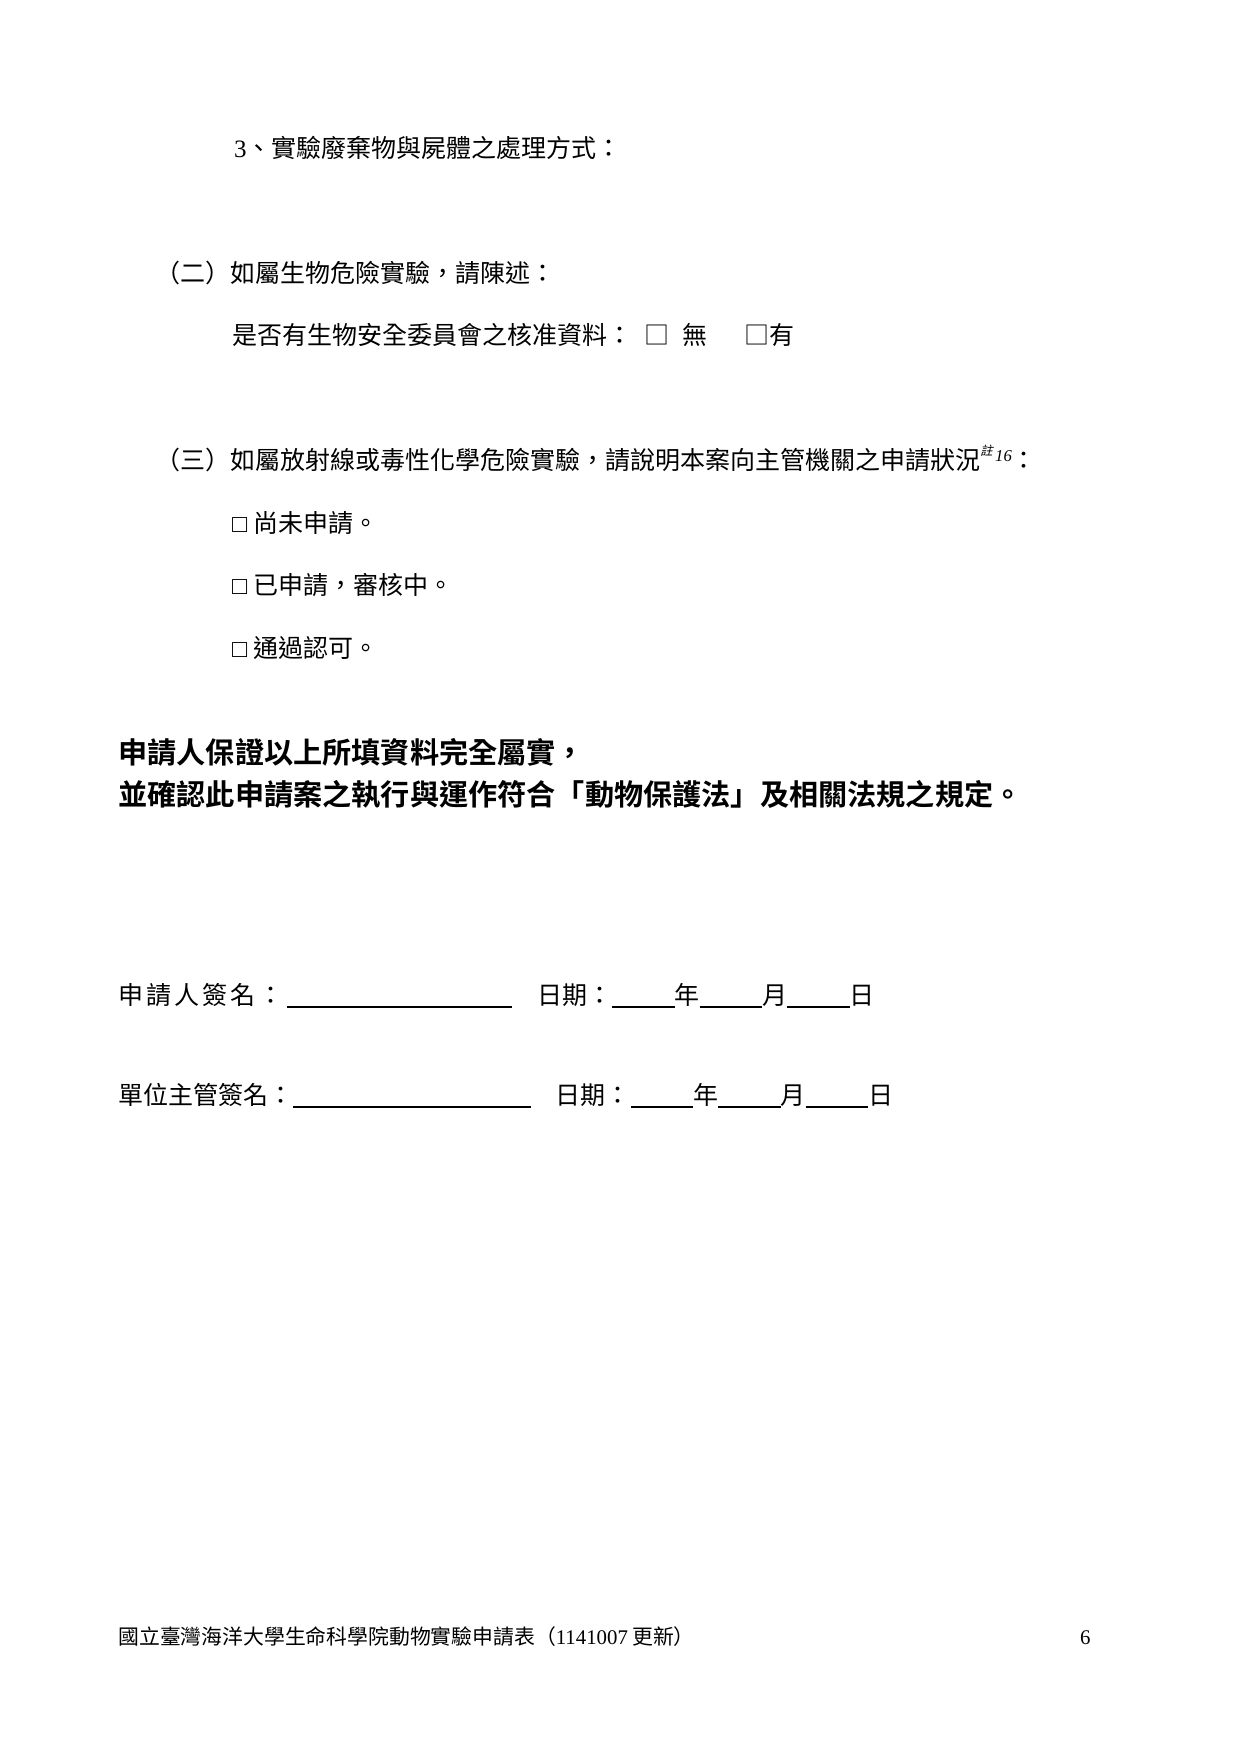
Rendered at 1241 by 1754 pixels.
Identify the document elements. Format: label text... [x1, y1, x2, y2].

text □ 已申請，審核中。 [232, 542, 1119, 604]
text 並確認此申請案之執行與運作符合「動物保護法」及相關法規之規定。 [118, 772, 1122, 814]
text （二）如屬生物危險實驗，請陳述： [155, 229, 1122, 292]
text 申請人簽名： 日期： 年 月 日 [118, 952, 1122, 1014]
text （三）如屬放射線或毒性化學危險實驗，請說明本案向主管機關之申請狀況註16： [155, 417, 1122, 479]
text □ 尚未申請。 [232, 479, 1119, 542]
text 申請人保證以上所填資料完全屬實， [118, 729, 1122, 772]
text □ 通過認可。 [232, 604, 1119, 667]
text 是否有生物安全委員會之核准資料： □ 無 □有 [232, 292, 1119, 354]
text 3、實驗廢棄物與屍體之處理方式： [234, 104, 1119, 167]
text 單位主管簽名： 日期： 年 月 日 [118, 1052, 1122, 1114]
